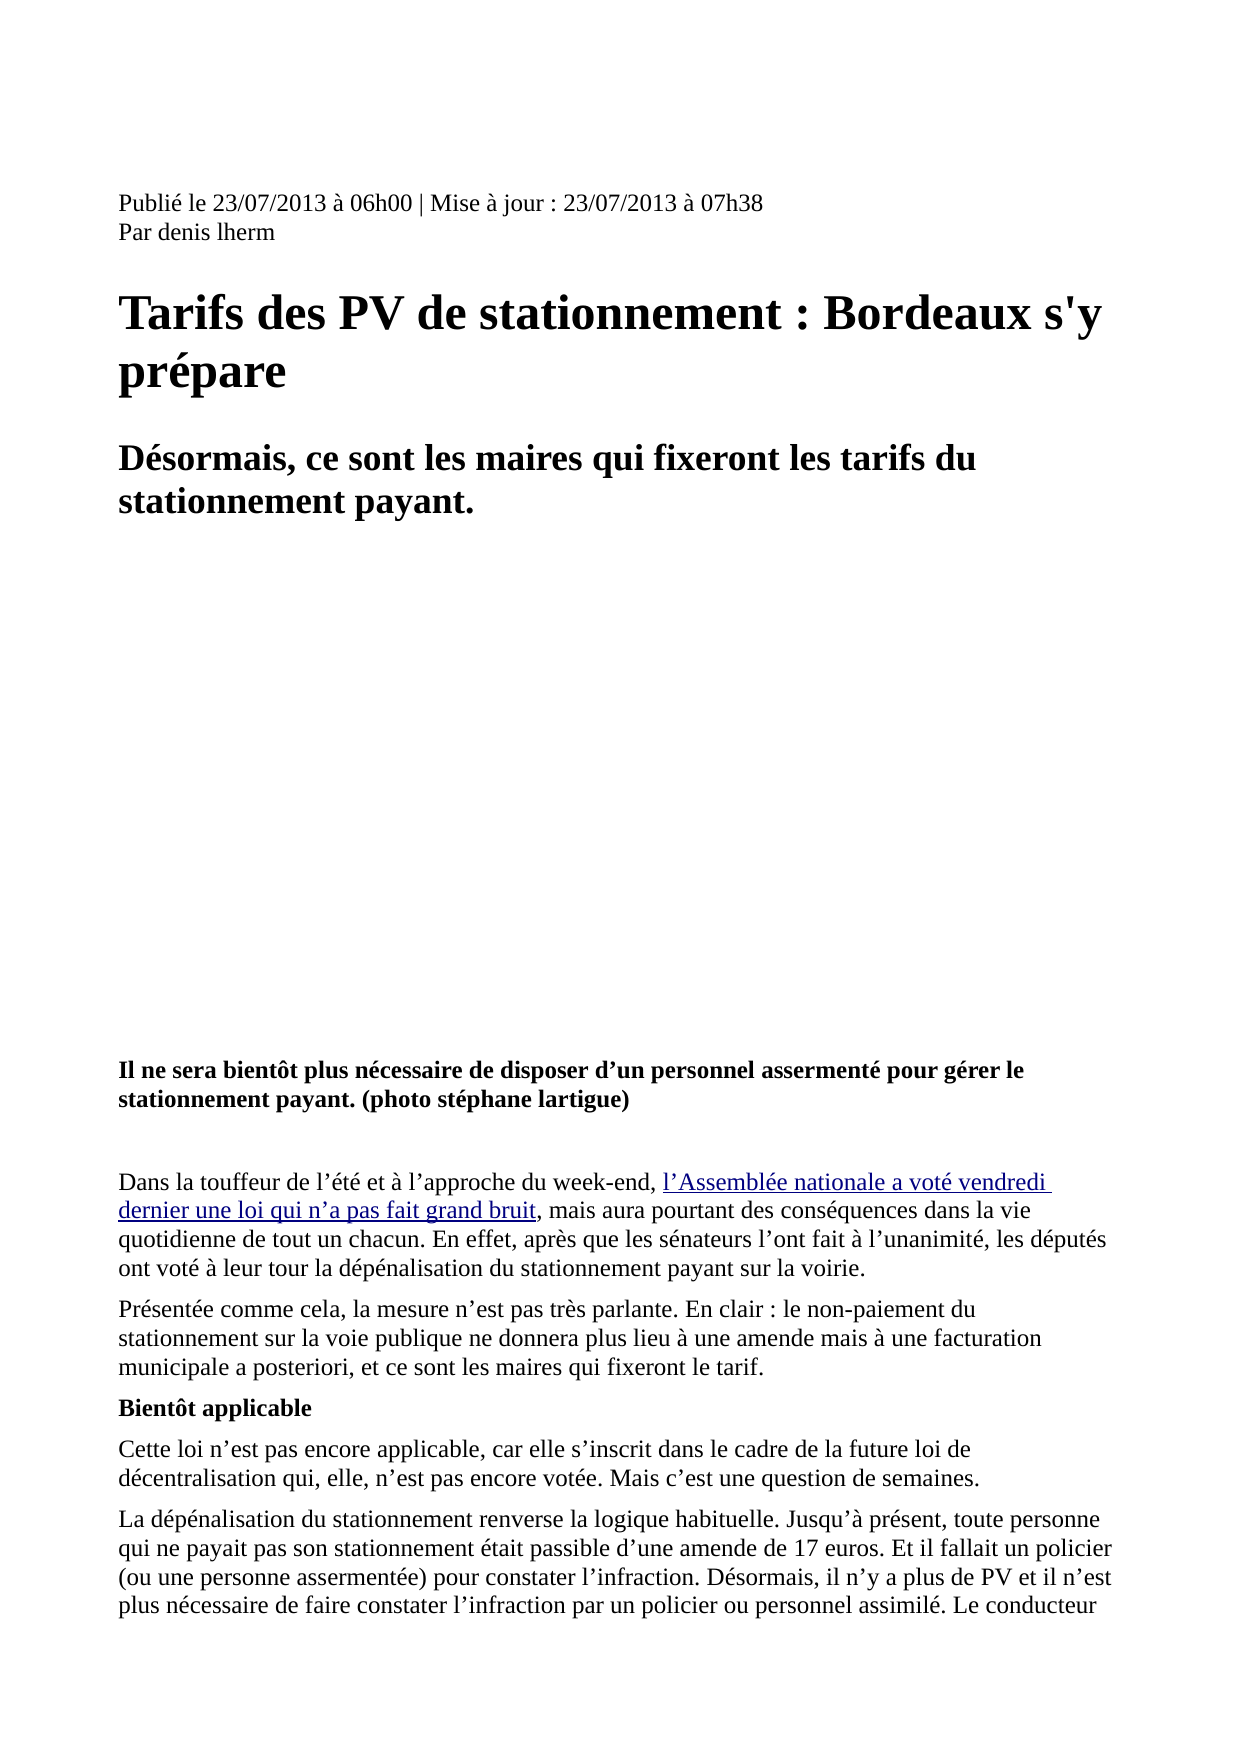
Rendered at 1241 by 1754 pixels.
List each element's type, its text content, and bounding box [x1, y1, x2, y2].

subtitle Désormais, ce sont les maires qui fixeront les tarifs du stationnement payant. [118, 436, 1122, 522]
text Bientôt applicable [118, 1393, 1122, 1422]
subtitle Il ne sera bientôt plus nécessaire de disposer d’un personnel assermenté pour gérer le stationnement payant. (photo stéphane lartigue) [118, 1055, 1122, 1113]
text Dans la touffeur de l’été et à l’approche du week-end, l’Assemblée nationale a voté vendredi dernier une loi qui n’a pas fait grand bruit, mais aura pourtant des conséquences dans la vie quotidienne de tout un chacun. En effet, après que les sénateurs l’ont fait à l’unanimité, les députés ont voté à leur tour la dépénalisation du stationnement payant sur la voirie. [118, 1167, 1122, 1282]
subtitle Tarifs des PV de stationnement : Bordeaux s'y prépare [118, 283, 1122, 398]
text Présentée comme cela, la mesure n’est pas très parlante. En clair : le non-paiement du stationnement sur la voie publique ne donnera plus lieu à une amende mais à une facturation municipale a posteriori, et ce sont les maires qui fixeront le tarif. [118, 1294, 1122, 1380]
text Publié le 23/07/2013 à 06h00 | Mise à jour : 23/07/2013 à 07h38 Par denis lherm [118, 188, 1122, 246]
text Cette loi n’est pas encore applicable, car elle s’inscrit dans le cadre de la future loi de décentralisation qui, elle, n’est pas encore votée. Mais c’est une question de semaines. [118, 1434, 1122, 1492]
text La dépénalisation du stationnement renverse la logique habituelle. Jusqu’à présent, toute personne qui ne payait pas son stationnement était passible d’une amende de 17 euros. Et il fallait un policier (ou une personne assermentée) pour constater l’infraction. Désormais, il n’y a plus de PV et il n’est plus nécessaire de faire constater l’infraction par un policier ou personnel assimilé. Le conducteur [118, 1504, 1122, 1619]
